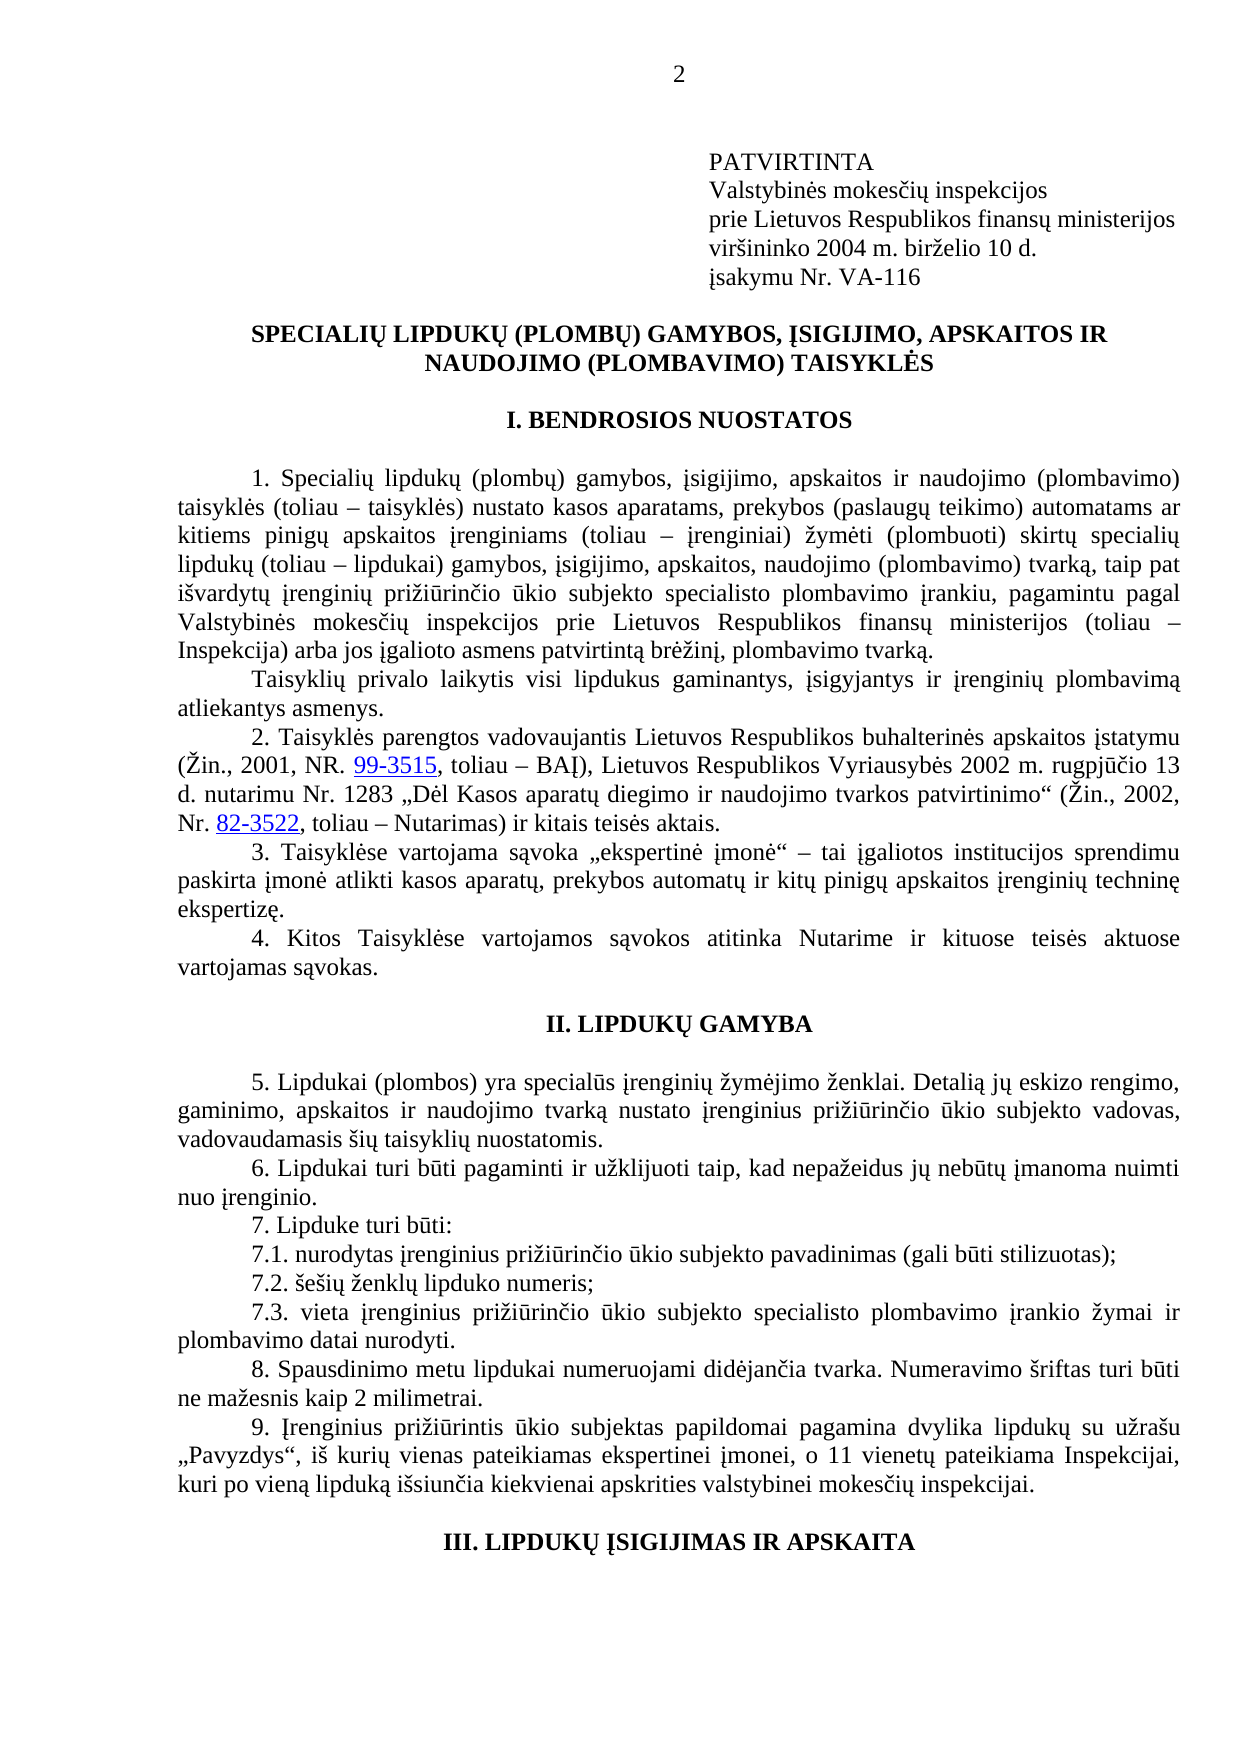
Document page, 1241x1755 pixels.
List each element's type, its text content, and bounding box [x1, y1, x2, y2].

text 3. Taisyklėse vartojama sąvoka „ekspertinė įmonė“ – tai įgaliotos institucijos sprendimu paskirta įmonė atlikti kasos aparatų, prekybos automatų ir kitų pinigų apskaitos įrenginių techninę ekspertizę. [177, 837, 1181, 923]
text PATVIRTINTA [177, 147, 1181, 176]
text 7.3. vieta įrenginius prižiūrinčio ūkio subjekto specialisto plombavimo įrankio žymai ir plombavimo datai nurodyti. [177, 1297, 1181, 1354]
text 5. Lipdukai (plombos) yra specialūs įrenginių žymėjimo ženklai. Detalią jų eskizo rengimo, gaminimo, apskaitos ir naudojimo tvarką nustato įrenginius prižiūrinčio ūkio subjekto vadovas, vadovaudamasis šių taisyklių nuostatomis. [177, 1067, 1181, 1153]
text Valstybinės mokesčių inspekcijos [177, 176, 1181, 204]
text 1. Specialių lipdukų (plombų) gamybos, įsigijimo, apskaitos ir naudojimo (plombavimo) taisyklės (toliau – taisyklės) nustato kasos aparatams, prekybos (paslaugų teikimo) automatams ar kitiems pinigų apskaitos įrenginiams (toliau – įrenginiai) žymėti (plombuoti) skirtų specialių lipdukų (toliau – lipdukai) gamybos, įsigijimo, apskaitos, naudojimo (plombavimo) tvarką, taip pat išvardytų įrenginių prižiūrinčio ūkio subjekto specialisto plombavimo įrankiu, pagamintu pagal Valstybinės mokesčių inspekcijos prie Lietuvos Respublikos finansų ministerijos (toliau – Inspekcija) arba jos įgalioto asmens patvirtintą brėžinį, plombavimo tvarką. [177, 463, 1181, 664]
text 8. Spausdinimo metu lipdukai numeruojami didėjančia tvarka. Numeravimo šriftas turi būti ne mažesnis kaip 2 milimetrai. [177, 1354, 1181, 1412]
text III. LIPDUKŲ ĮSIGIJIMAS IR APSKAITA [177, 1527, 1181, 1556]
text II. LIPDUKŲ GAMYBA [177, 1009, 1181, 1038]
text 2. Taisyklės parengtos vadovaujantis Lietuvos Respublikos buhalterinės apskaitos įstatymu (Žin., 2001, Nr. 99-3515, toliau – BAĮ), Lietuvos Respublikos Vyriausybės 2002 m. rugpjūčio 13 d. nutarimu Nr. 1283 „Dėl Kasos aparatų diegimo ir naudojimo tvarkos patvirtinimo“ (Žin., 2002, Nr. 82-3522, toliau – Nutarimas) ir kitais teisės aktais. [177, 722, 1181, 837]
text 4. Kitos Taisyklėse vartojamos sąvokos atitinka Nutarime ir kituose teisės aktuose vartojamas sąvokas. [177, 923, 1181, 981]
text 7.2. šešių ženklų lipduko numeris; [177, 1268, 1181, 1297]
text prie Lietuvos Respublikos finansų ministerijos [177, 204, 1181, 233]
text 6. Lipdukai turi būti pagaminti ir užklijuoti taip, kad nepažeidus jų nebūtų įmanoma nuimti nuo įrenginio. [177, 1153, 1181, 1211]
text įsakymu Nr. VA-116 [177, 262, 1181, 291]
text 9. Įrenginius prižiūrintis ūkio subjektas papildomai pagamina dvylika lipdukų su užrašu „Pavyzdys“, iš kurių vienas pateikiamas ekspertinei įmonei, o 11 vienetų pateikiama Inspekcijai, kuri po vieną lipduką išsiunčia kiekvienai apskrities valstybinei mokesčių inspekcijai. [177, 1412, 1181, 1498]
text 7. Lipduke turi būti: [177, 1211, 1181, 1239]
text I. BENDROSIOS NUOSTATOS [177, 406, 1181, 434]
text Taisyklių privalo laikytis visi lipdukus gaminantys, įsigyjantys ir įrenginių plombavimą atliekantys asmenys. [177, 664, 1181, 722]
text viršininko 2004 m. birželio 10 d. [177, 233, 1181, 262]
text 7.1. nurodytas įrenginius prižiūrinčio ūkio subjekto pavadinimas (gali būti stilizuotas); [177, 1239, 1181, 1268]
text SPECIALIŲ LIPDUKŲ (PLOMBŲ) GAMYBOS, ĮSIGIJIMO, APSKAITOS IR NAUDOJIMO (PLOMBAVIMO) TAISYKLĖS [177, 319, 1181, 377]
